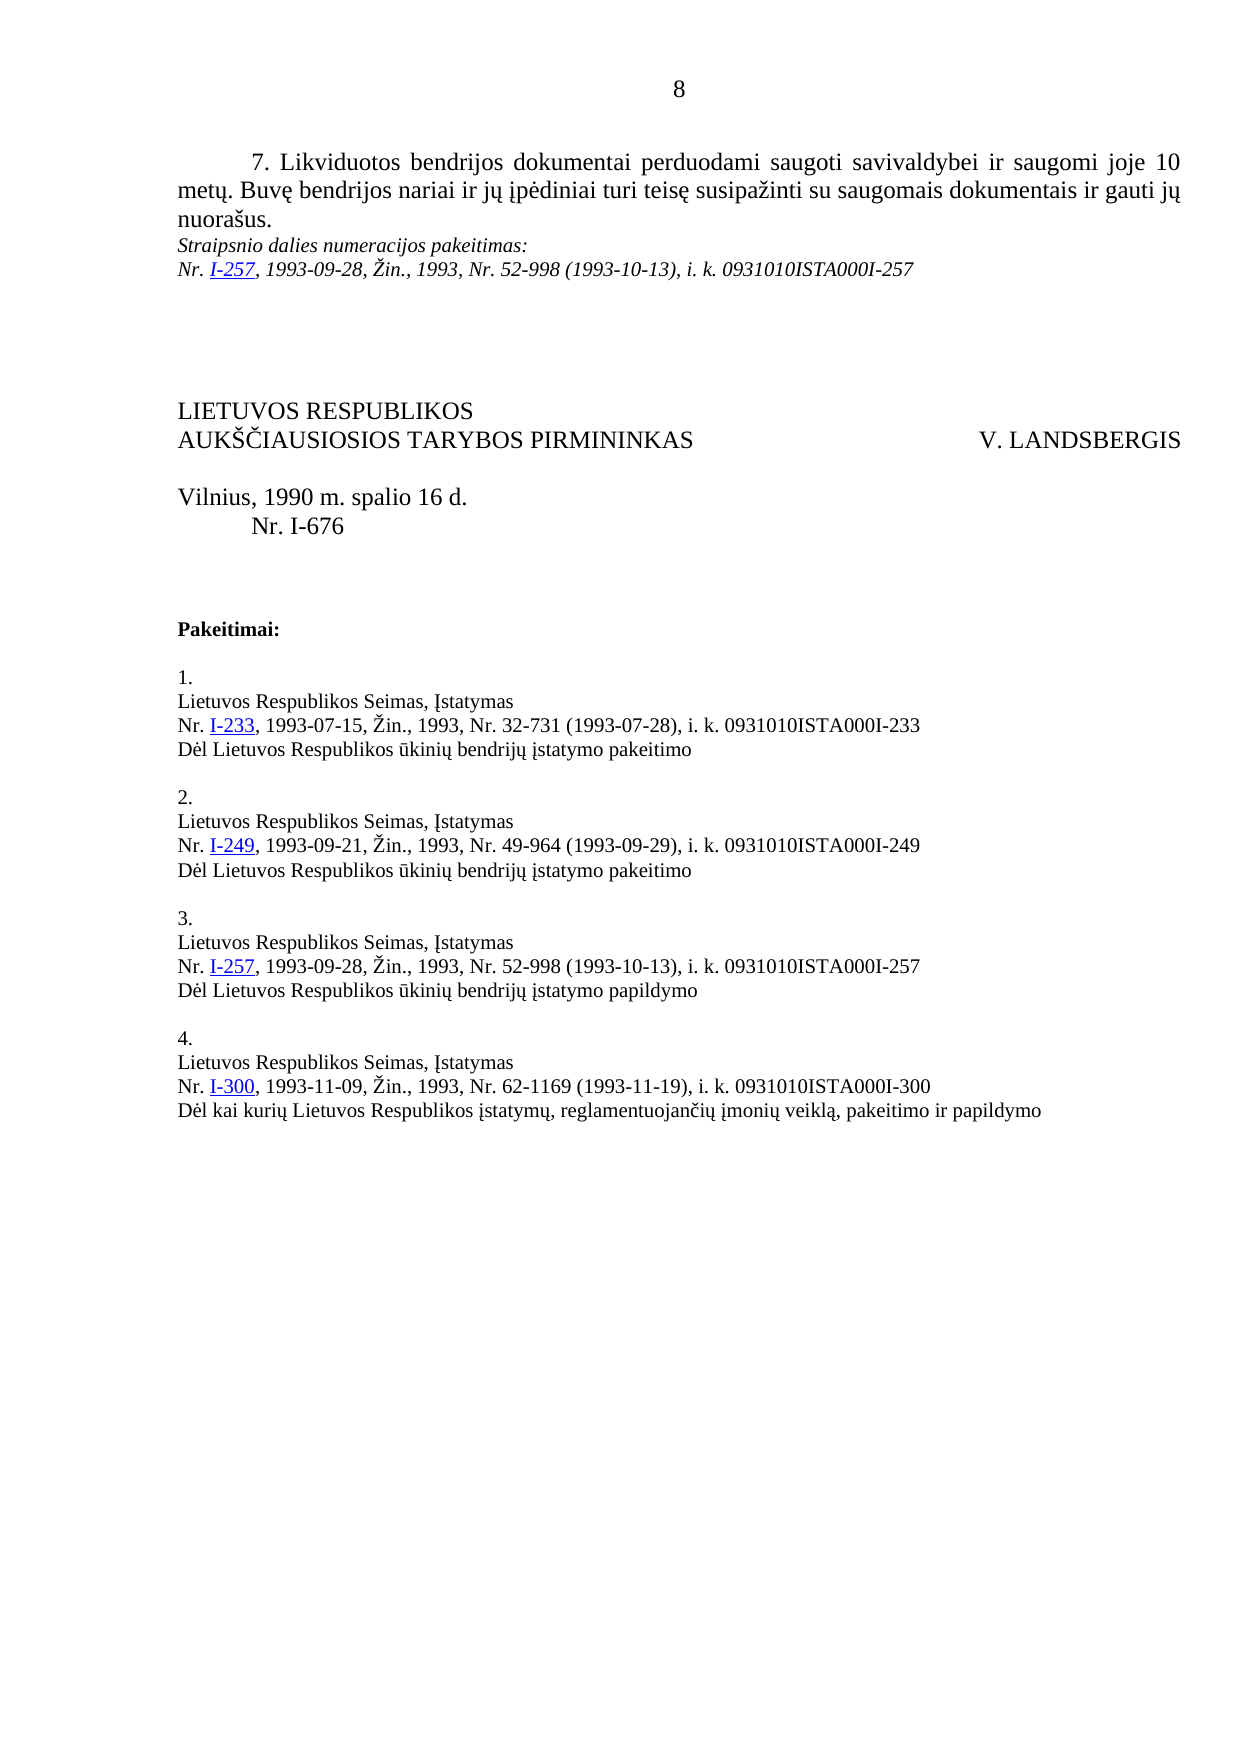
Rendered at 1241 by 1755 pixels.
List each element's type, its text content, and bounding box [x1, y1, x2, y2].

text LIETUVOS RESPUBLIKOS [177, 396, 1181, 425]
text Nr. I-233, 1993-07-15, Žin., 1993, Nr. 32-731 (1993-07-28), i. k. 0931010ISTA000I-233 [177, 713, 1181, 737]
text Nr. I-257, 1993-09-28, Žin., 1993, Nr. 52-998 (1993-10-13), i. k. 0931010ISTA000I-257 [177, 257, 1181, 281]
text 4. [177, 1026, 1181, 1050]
text Dėl Lietuvos Respublikos ūkinių bendrijų įstatymo papildymo [177, 978, 1181, 1002]
text Dėl Lietuvos Respublikos ūkinių bendrijų įstatymo pakeitimo [177, 737, 1181, 761]
text Lietuvos Respublikos Seimas, Įstatymas [177, 930, 1181, 954]
text Nr. I-257, 1993-09-28, Žin., 1993, Nr. 52-998 (1993-10-13), i. k. 0931010ISTA000I-257 [177, 954, 1181, 978]
text Dėl kai kurių Lietuvos Respublikos įstatymų, reglamentuojančių įmonių veiklą, pakeitimo ir papildymo [177, 1098, 1181, 1122]
text 1. [177, 665, 1181, 689]
text Lietuvos Respublikos Seimas, Įstatymas [177, 1050, 1181, 1074]
text Lietuvos Respublikos Seimas, Įstatymas [177, 689, 1181, 713]
text Nr. I-300, 1993-11-09, Žin., 1993, Nr. 62-1169 (1993-11-19), i. k. 0931010ISTA000I-300 [177, 1074, 1181, 1098]
text Straipsnio dalies numeracijos pakeitimas: [177, 233, 1181, 257]
text Dėl Lietuvos Respublikos ūkinių bendrijų įstatymo pakeitimo [177, 857, 1181, 882]
text Vilnius, 1990 m. spalio 16 d. [177, 482, 1181, 511]
text Nr. I-676 [177, 511, 1181, 540]
text 2. [177, 785, 1181, 809]
text 3. [177, 906, 1181, 930]
text AUKŠČIAUSIOSIOS TARYBOS PIRMININKAS V. LANDSBERGIS [177, 425, 1181, 454]
text 7. Likviduotos bendrijos dokumentai perduodami saugoti savivaldybei ir saugomi joje 10 metų. Buvę bendrijos nariai ir jų įpėdiniai turi teisę susipažinti su saugomais dokumentais ir gauti jų nuorašus. [177, 147, 1181, 233]
text Pakeitimai: [177, 617, 1181, 641]
text Lietuvos Respublikos Seimas, Įstatymas [177, 809, 1181, 833]
text Nr. I-249, 1993-09-21, Žin., 1993, Nr. 49-964 (1993-09-29), i. k. 0931010ISTA000I-249 [177, 833, 1181, 857]
